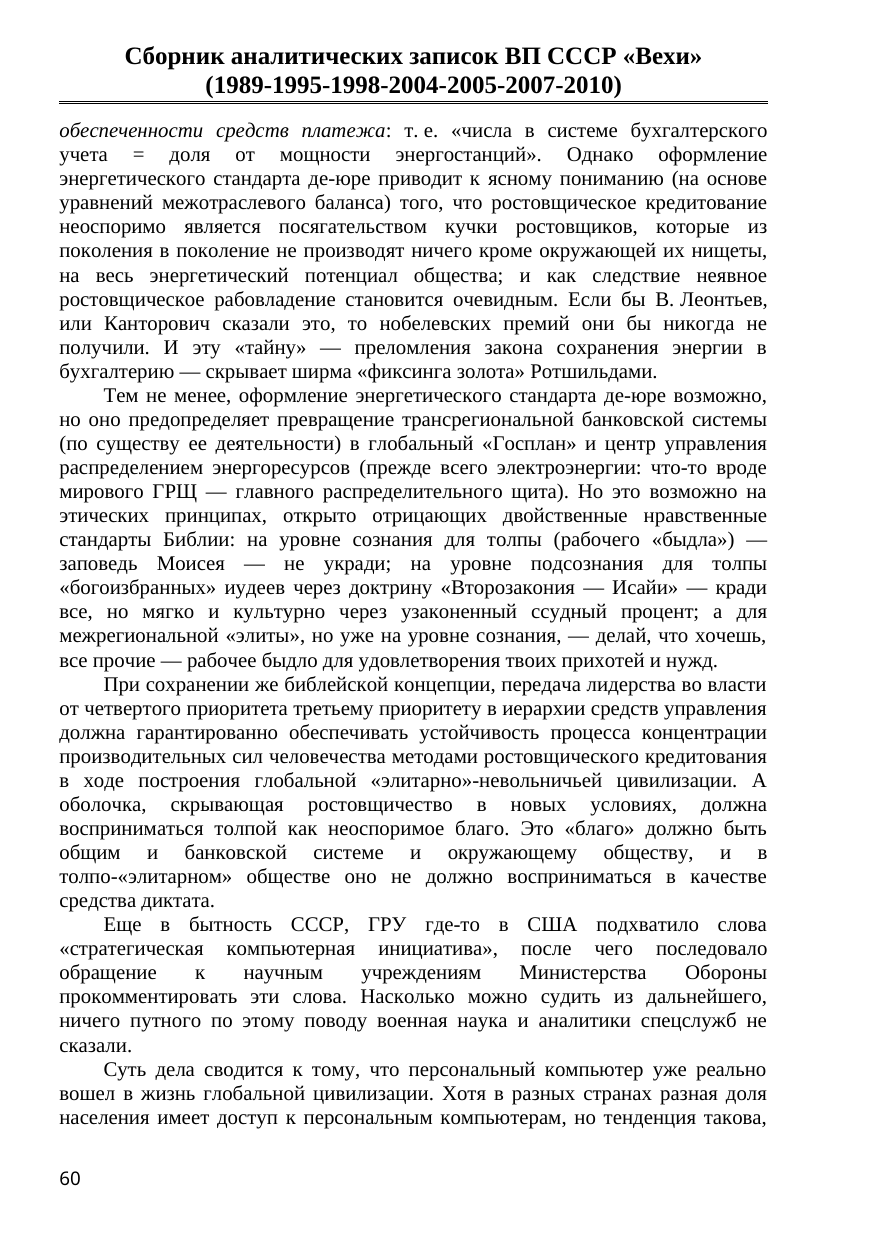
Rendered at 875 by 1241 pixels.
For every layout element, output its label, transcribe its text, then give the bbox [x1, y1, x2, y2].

text Еще в бытность СССР, ГРУ где-то в США подхватило слова «стратегическая компьютерная инициатива», после чего последовало обращение к научным учреждениям Министерства Обороны прокомментировать эти слова. Насколько можно судить из дальнейшего, ничего путного по этому поводу военная наука и аналитики спецслужб не сказали. [59, 912, 768, 1057]
text При сохранении же библейской концепции, передача лидерства во власти от четвертого приоритета третьему приоритету в иерархии средств управления должна гарантированно обеспечивать устойчивость процесса концентрации производительных сил человечества методами ростовщического кредитования в ходе построения глобальной «элитарно»-невольничьей цивилизации. А оболочка, скрывающая ростовщичество в новых условиях, должна восприниматься толпой как неоспоримое благо. Это «благо» должно быть общим и банковской системе и окружающему обществу, и в толпо-«элитарном» обществе оно не должно восприниматься в качестве средства диктата. [59, 672, 768, 912]
text Суть дела сводится к тому, что персональный компьютер уже реально вошел в жизнь глобальной цивилизации. Хотя в разных странах разная доля населения имеет доступ к персональным компьютерам, но тенденция такова, [59, 1057, 768, 1129]
text Тем не менее, оформление энергетического стандарта де-юре возможно, но оно предопределяет превращение трансрегиональной банковской системы (по существу ее деятельности) в глобальный «Госплан» и центр управления распределением энергоресурсов (прежде всего электроэнергии: что-то вроде мирового ГРЩ — главного распределительного щита). Но это возможно на этических принципах, открыто отрицающих двойственные нравственные стандарты Библии: на уровне сознания для толпы (рабочего «быдла») — заповедь Моисея — не укради; на уровне подсознания для толпы «богоизбранных» иудеев через доктрину «Второзакония — Исайи» — кради все, но мягко и культурно через узаконенный ссудный процент; а для межрегиональной «элиты», но уже на уровне сознания, — делай, что хочешь, все прочие — рабочее быдло для удовлетворения твоих прихотей и нужд. [59, 383, 768, 672]
text обеспеченности средств платежа: т. е. «числа в системе бухгалтерского учета = доля от мощности энергостанций». Однако оформление энергетического стандарта де-юре приводит к ясному пониманию (на основе уравнений межотраслевого баланса) того, что ростовщическое кредитование неоспоримо является посягательством кучки ростовщиков, которые из поколения в поколение не производят ничего кроме окружающей их нищеты, на весь энергетический потенциал общества; и как следствие неявное ростовщическое рабовладение становится очевидным. Если бы В. Леонтьев, или Канторович сказали это, то нобелевских премий они бы никогда не получили. И эту «тайну» — преломления закона сохранения энергии в бухгалтерию — скрывает ширма «фиксинга золота» Ротшильдами. [59, 118, 768, 383]
